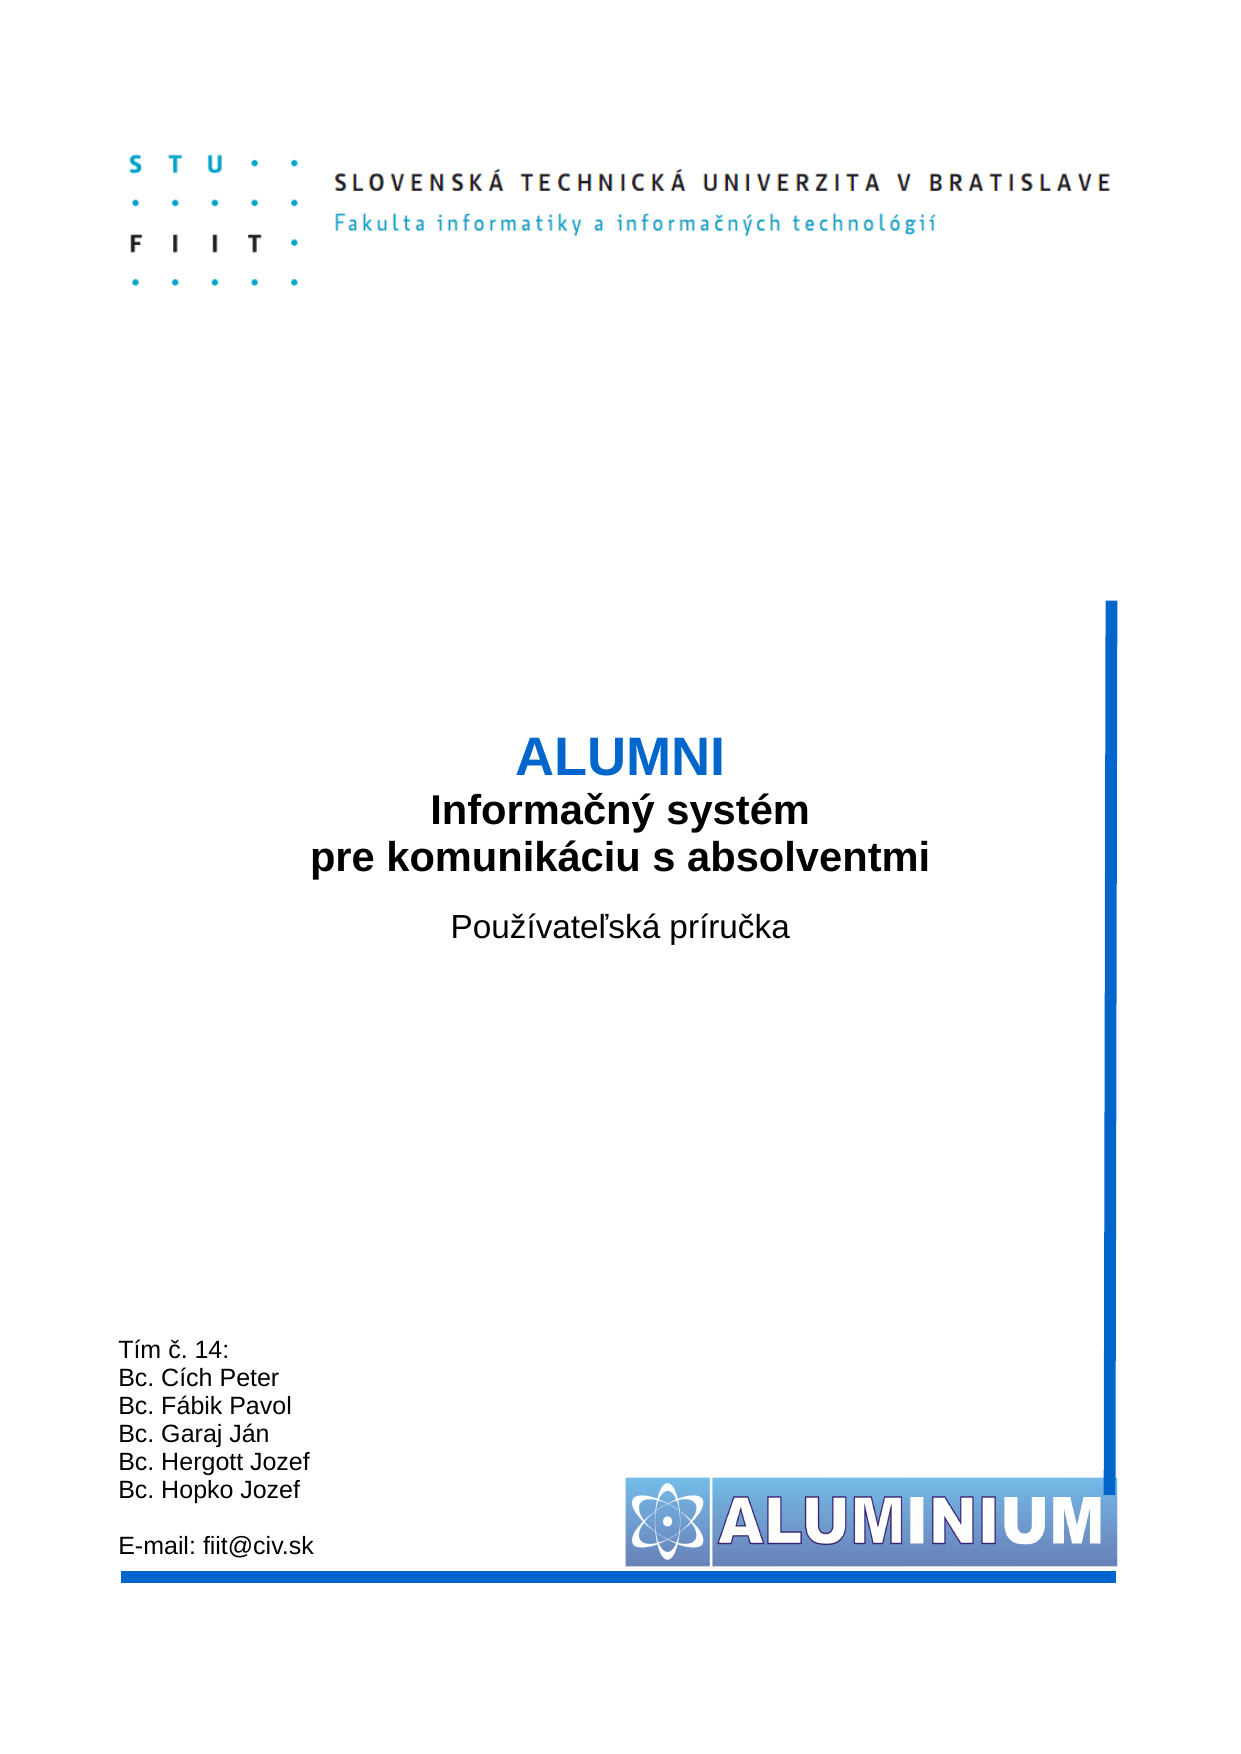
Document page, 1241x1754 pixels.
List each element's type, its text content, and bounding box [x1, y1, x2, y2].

text Bc. Cích Peter [118, 1364, 1103, 1392]
text ALUMNI [118, 727, 1105, 787]
text Bc. Fábik Pavol [118, 1392, 1103, 1420]
text Používateľská príručka [118, 908, 1104, 945]
text Tím č. 14: [118, 1336, 1104, 1364]
text Informačný systém [118, 787, 1105, 834]
text Bc. Hergott Jozef [118, 1448, 1103, 1476]
text Bc. Garaj Ján [118, 1420, 1103, 1448]
picture [625, 1475, 1118, 1567]
text E-mail: fiit@civ.sk [118, 1532, 625, 1559]
text Bc. Hopko Jozef [118, 1476, 625, 1504]
text pre komunikáciu s absolventmi [118, 834, 1105, 880]
text [1117, 727, 1122, 787]
picture [118, 118, 1122, 308]
